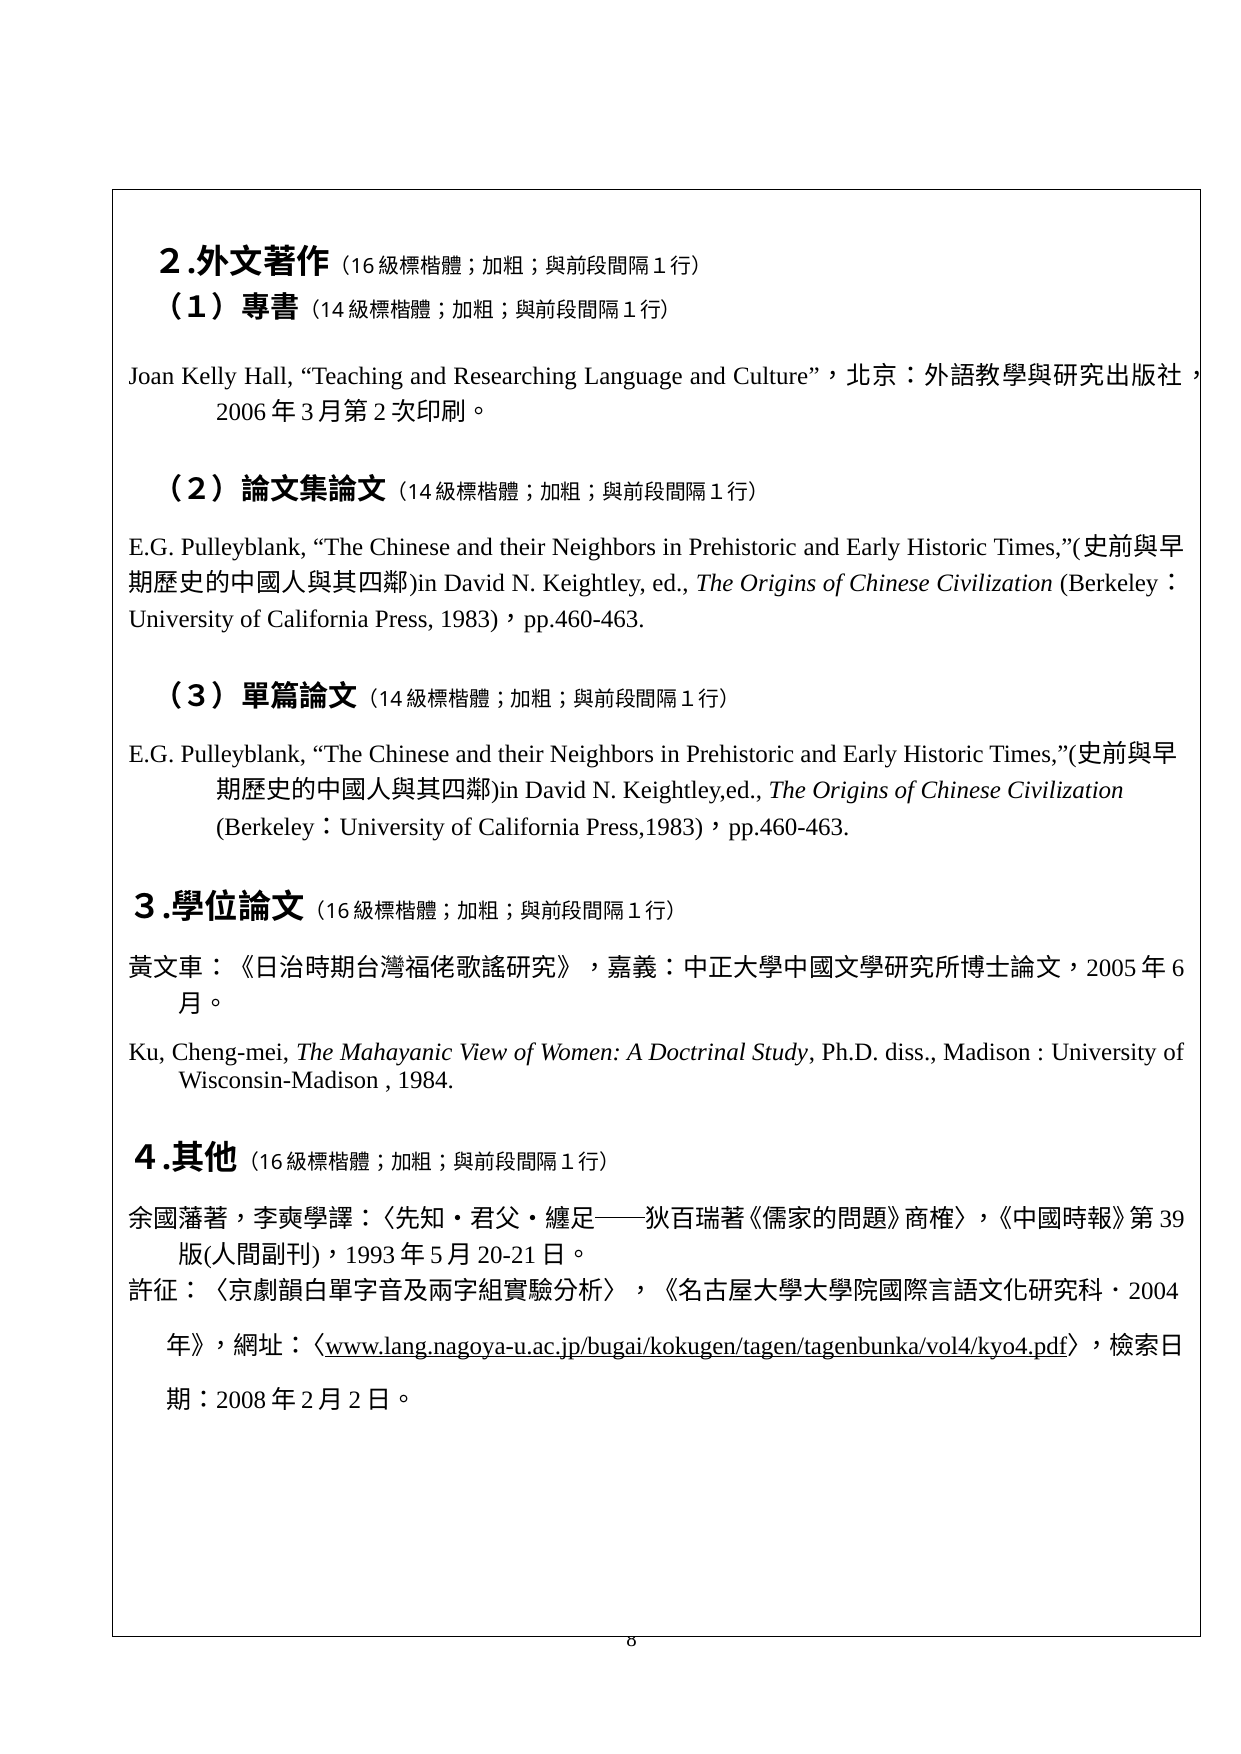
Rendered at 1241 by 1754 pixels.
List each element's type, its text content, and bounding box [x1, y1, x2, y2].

text 余國藩著，李奭學譯：〈先知‧君父‧纏足──狄百瑞著《儒家的問題》商榷〉，《中國時報》第39版(人間副刊)，1993年5月20-21日。 [128, 1198, 1184, 1271]
text （２）論文集論文（14級標楷體；加粗；與前段間隔１行） [153, 465, 1184, 507]
text ４.其他（16級標楷體；加粗；與前段間隔１行） [128, 1131, 1184, 1179]
text 黃文車：《日治時期台灣福佬歌謠研究》，嘉義：中正大學中國文學研究所博士論文，2005年6月。 [128, 947, 1184, 1019]
text ２.外文著作（16級標楷體；加粗；與前段間隔１行） [153, 235, 1184, 284]
text Ku, Cheng-mei, The Mahayanic View of Women: A Doctrinal Study, Ph.D. diss., Madison : University of Wisconsin-Madison , 1984. [128, 1038, 1184, 1094]
text Joan Kelly Hall, “Teaching and Researching Language and Culture”，北京：外語教學與研究出版社，2006年3月第2次印刷。 [128, 355, 1184, 428]
text ３.學位論文（16級標楷體；加粗；與前段間隔１行） [128, 880, 1184, 928]
text （３）單篇論文（14級標楷體；加粗；與前段間隔１行） [153, 672, 1184, 715]
text 許征：〈京劇韻白單字音及兩字組實驗分析〉，《名古屋大學大學院國際言語文化研究科．2004年》，網址：〈www.lang.nagoya-u.ac.jp/bugai/kokugen/tagen/tagenbunka/vol4/kyo4.pdf〉，檢索日期：2008年2月2日。 [128, 1271, 1184, 1416]
text E.G. Pulleyblank, “The Chinese and their Neighbors in Prehistoric and Early Historic Times,”(史前與早期歷史的中國人與其四鄰)in David N. Keightley, ed., The Origins of Chinese Civilization (Berkeley：University of California Press, 1983)，pp.460-463. [128, 526, 1184, 635]
text （１）專書（14級標楷體；加粗；與前段間隔１行） [153, 284, 1184, 326]
text E.G. Pulleyblank, “The Chinese and their Neighbors in Prehistoric and Early Historic Times,”(史前與早期歷史的中國人與其四鄰)in David N. Keightley,ed., The Origins of Chinese Civilization (Berkeley：University of California Press,1983)，pp.460-463. [128, 733, 1184, 842]
